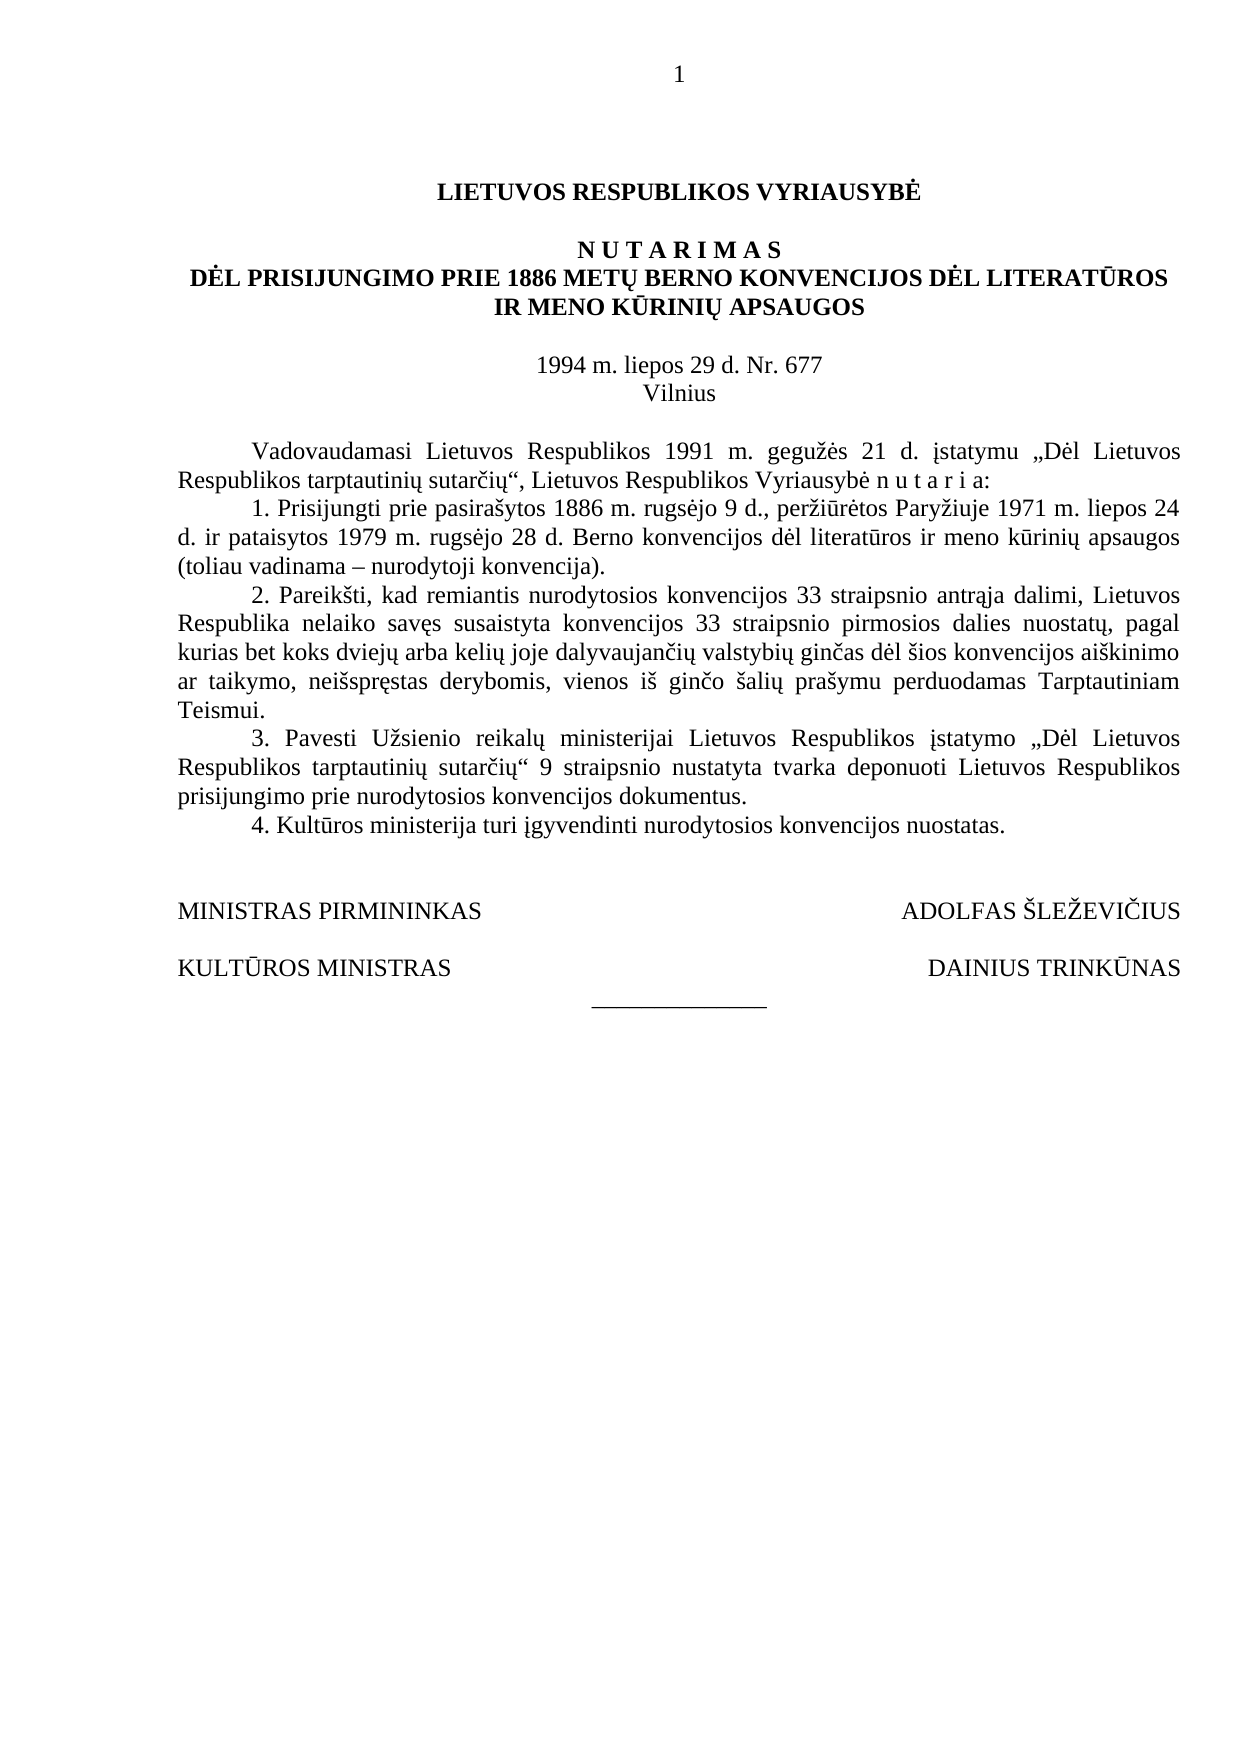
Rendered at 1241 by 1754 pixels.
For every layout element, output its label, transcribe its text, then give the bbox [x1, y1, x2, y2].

text MINISTRAS PIRMININKAS ADOLFAS ŠLEŽEVIČIUS [177, 896, 1181, 925]
text KULTŪROS MINISTRAS DAINIUS TRINKŪNAS [177, 953, 1181, 982]
text ______________ [177, 982, 1181, 1011]
text Vadovaudamasi Lietuvos Respublikos 1991 m. gegužės 21 d. įstatymu „Dėl Lietuvos Respublikos tarptautinių sutarčių“, Lietuvos Respublikos Vyriausybė nutaria: [177, 436, 1181, 493]
text 3. Pavesti Užsienio reikalų ministerijai Lietuvos Respublikos įstatymo „Dėl Lietuvos Respublikos tarptautinių sutarčių“ 9 straipsnio nustatyta tvarka deponuoti Lietuvos Respublikos prisijungimo prie nurodytosios konvencijos dokumentus. [177, 723, 1181, 810]
text LIETUVOS RESPUBLIKOS VYRIAUSYBĖ [177, 177, 1181, 206]
text 1. Prisijungti prie pasirašytos 1886 m. rugsėjo 9 d., peržiūrėtos Paryžiuje 1971 m. liepos 24 d. ir pataisytos 1979 m. rugsėjo 28 d. Berno konvencijos dėl literatūros ir meno kūrinių apsaugos (toliau vadinama – nurodytoji konvencija). [177, 493, 1181, 580]
text DĖL PRISIJUNGIMO PRIE 1886 METŲ BERNO KONVENCIJOS DĖL LITERATŪROS IR MENO KŪRINIŲ APSAUGOS [177, 263, 1181, 321]
text N U T A R I M A S [177, 235, 1181, 263]
text 4. Kultūros ministerija turi įgyvendinti nurodytosios konvencijos nuostatas. [177, 810, 1181, 838]
text Vilnius [177, 378, 1181, 407]
text 2. Pareikšti, kad remiantis nurodytosios konvencijos 33 straipsnio antrąja dalimi, Lietuvos Respublika nelaiko savęs susaistyta konvencijos 33 straipsnio pirmosios dalies nuostatų, pagal kurias bet koks dviejų arba kelių joje dalyvaujančių valstybių ginčas dėl šios konvencijos aiškinimo ar taikymo, neišspręstas derybomis, vienos iš ginčo šalių prašymu perduodamas Tarptautiniam Teismui. [177, 580, 1181, 723]
text 1994 m. liepos 29 d. Nr. 677 [177, 350, 1181, 378]
